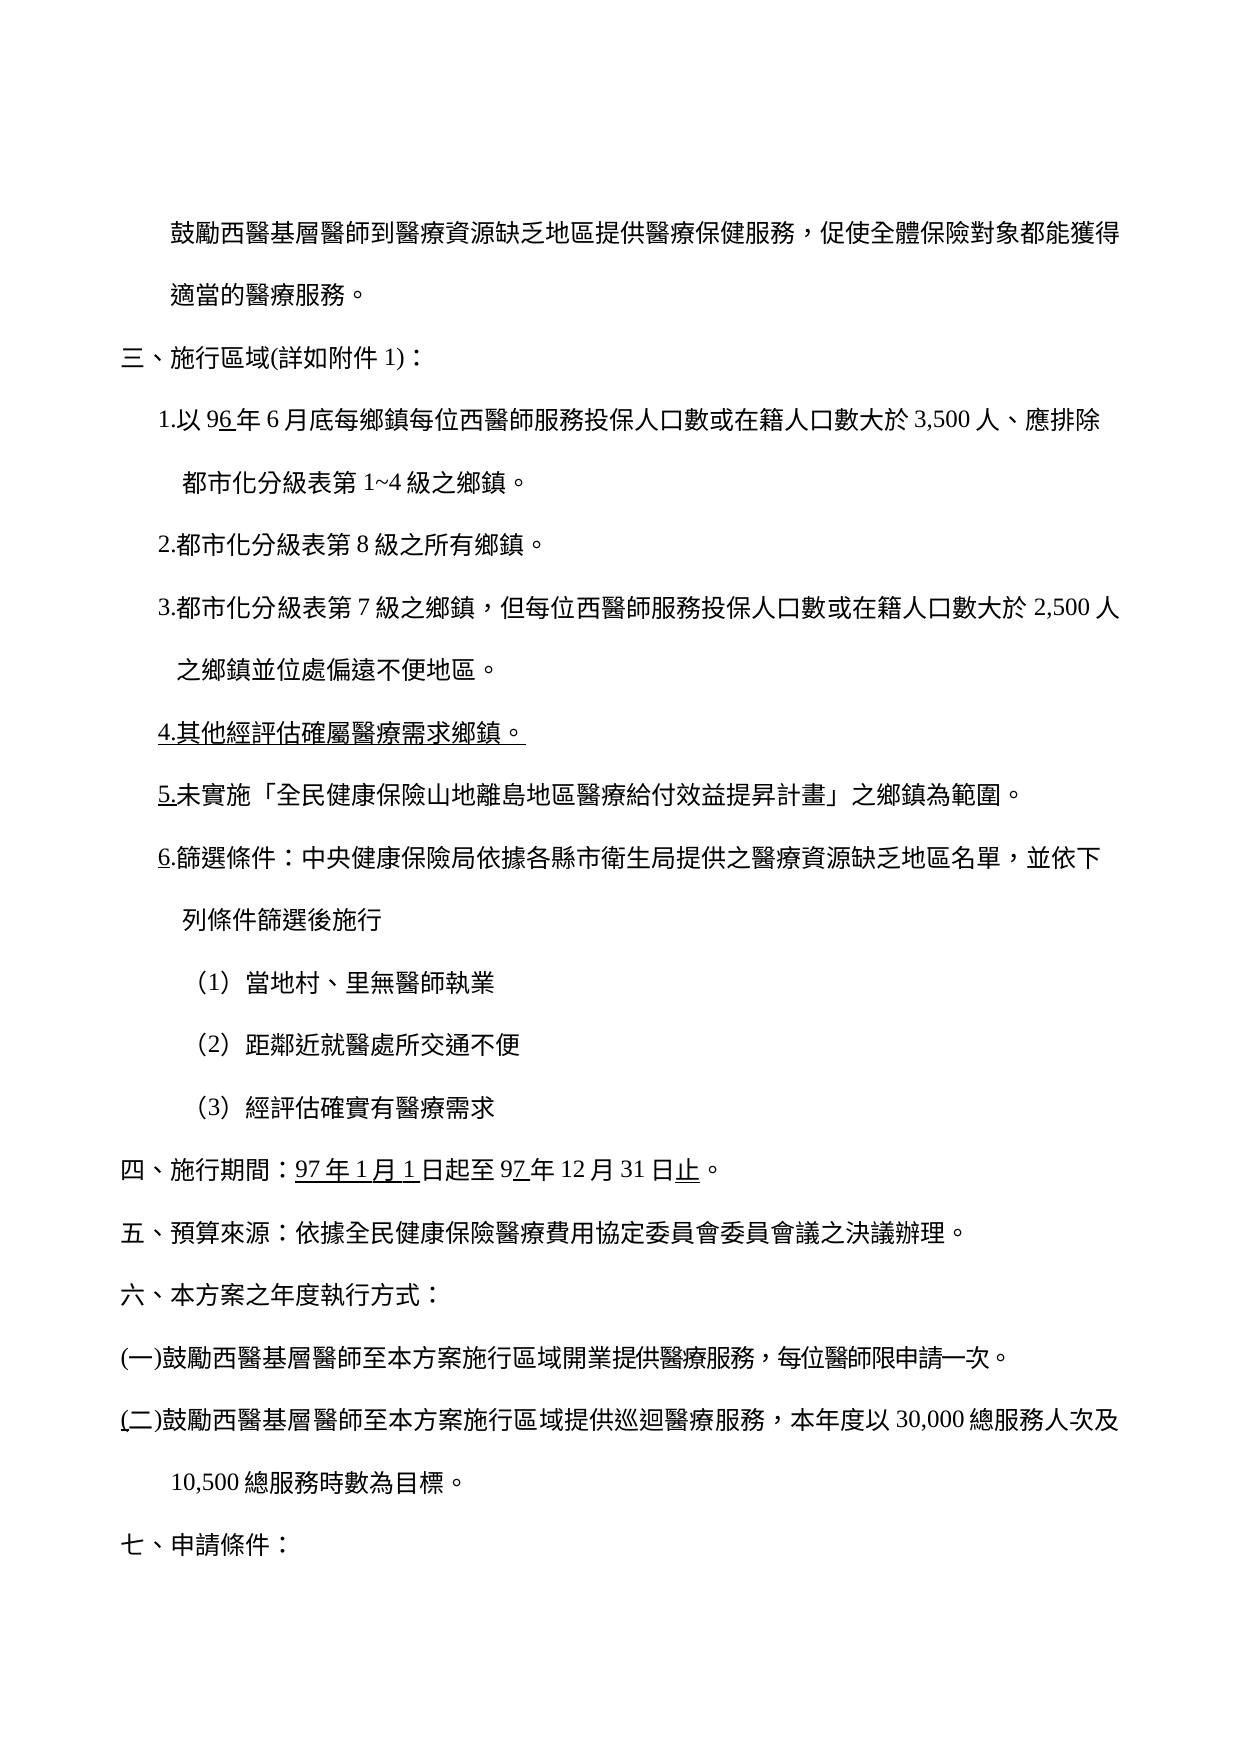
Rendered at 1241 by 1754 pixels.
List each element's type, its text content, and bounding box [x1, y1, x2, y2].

text 3.都市化分級表第7級之鄉鎮，但每位西醫師服務投保人口數或在籍人口數大於2,500人之鄉鎮並位處偏遠不便地區。 [158, 564, 1120, 689]
text 5.未實施「全民健康保險山地離島地區醫療給付效益提昇計畫」之鄉鎮為範圍。 [158, 752, 1120, 814]
text 四、施行期間：97年1月1日起至97年12月31日止。 [120, 1127, 1120, 1189]
text 6.篩選條件：中央健康保險局依據各縣市衛生局提供之醫療資源缺乏地區名單，並依下列條件篩選後施行 [158, 814, 1120, 939]
text 五、預算來源：依據全民健康保險醫療費用協定委員會委員會議之決議辦理。 [120, 1189, 1120, 1252]
text (二)鼓勵西醫基層醫師至本方案施行區域提供巡迴醫療服務，本年度以30,000總服務人次及10,500總服務時數為目標。 [120, 1377, 1120, 1502]
text 1.以96年6月底每鄉鎮每位西醫師服務投保人口數或在籍人口數大於3,500人、應排除都市化分級表第1~4級之鄉鎮。 [158, 377, 1120, 502]
text 4.其他經評估確屬醫療需求鄉鎮。 [158, 689, 1120, 752]
text (一)鼓勵西醫基層醫師至本方案施行區域開業提供醫療服務，每位醫師限申請一次。 [120, 1314, 1120, 1377]
text 2.都市化分級表第8級之所有鄉鎮。 [158, 502, 1120, 564]
text 三、施行區域(詳如附件1)： [120, 314, 1120, 377]
text 七、申請條件： [120, 1502, 1120, 1564]
text 六、本方案之年度執行方式： [120, 1252, 1120, 1314]
text （1）當地村、里無醫師執業 [183, 939, 1120, 1002]
text （2）距鄰近就醫處所交通不便 [183, 1002, 1120, 1064]
text （3）經評估確實有醫療需求 [183, 1064, 1120, 1127]
text 鼓勵西醫基層醫師到醫療資源缺乏地區提供醫療保健服務，促使全體保險對象都能獲得適當的醫療服務。 [170, 189, 1120, 314]
